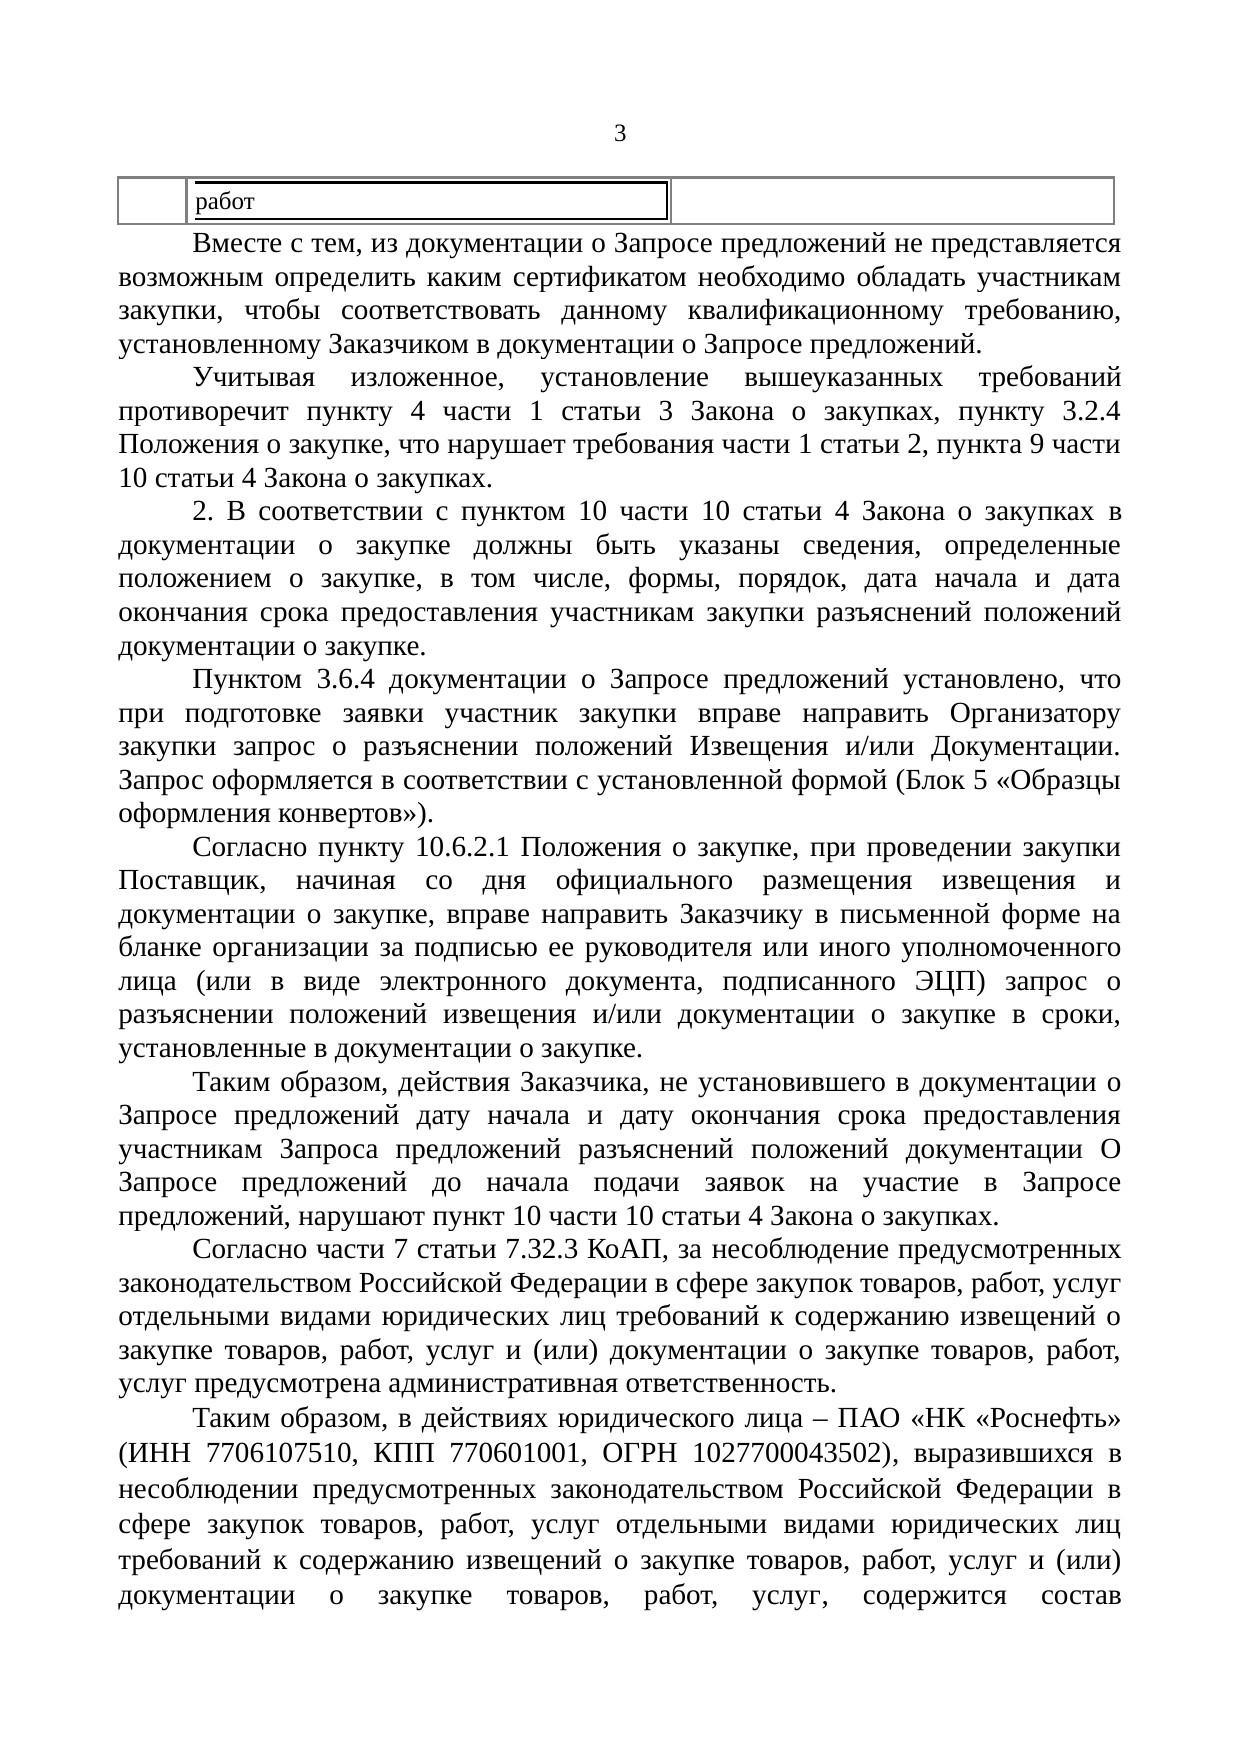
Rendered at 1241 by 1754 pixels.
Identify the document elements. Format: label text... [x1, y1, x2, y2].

table_header [672, 179, 1113, 223]
text 2. В соответствии с пунктом 10 части 10 статьи 4 Закона о закупках в документации о закупке должны быть указаны сведения, определенные положением о закупке, в том числе, формы, порядок, дата начала и дата окончания срока предоставления участникам закупки разъяснений положений документации о закупке. [117, 493, 1122, 661]
text Таким образом, действия Заказчика, не установившего в документации о Запросе предложений дату начала и дату окончания срока предоставления участникам Запроса предложений разъяснений положений документации О Запросе предложений до начала подачи заявок на участие в Запросе предложений, нарушают пункт 10 части 10 статьи 4 Закона о закупках. [118, 1064, 1122, 1231]
text Учитывая изложенное, установление вышеуказанных требований противоречит пункту 4 части 1 статьи 3 Закона о закупках, пункту 3.2.4 Положения о закупке, что нарушает требования части 1 статьи 2, пункта 9 части 10 статьи 4 Закона о закупках. [117, 359, 1122, 493]
text Таким образом, в действиях юридического лица – ПАО «НК «Роснефть» (ИНН 7706107510, КПП 770601001, ОГРН 1027700043502), выразившихся в несоблюдении предусмотренных законодательством Российской Федерации в сфере закупок товаров, работ, услуг отдельными видами юридических лиц требований к содержанию извещений о закупке товаров, работ, услуг и (или) документации о закупке товаров, работ, услуг, содержится состав [118, 1399, 1122, 1612]
table_header [119, 179, 185, 223]
text Согласно пункту 10.6.2.1 Положения о закупке, при проведении закупки Поставщик, начиная со дня официального размещения извещения и документации о закупке, вправе направить Заказчику в письменной форме на бланке организации за подписью ее руководителя или иного уполномоченного лица (или в виде электронного документа, подписанного ЭЦП) запрос о разъяснении положений извещения и/или документации о закупке в сроки, установленные в документации о закупке. [118, 829, 1122, 1064]
text Пунктом 3.6.4 документации о Запросе предложений установлено, что при подготовке заявки участник закупки вправе направить Организатору закупки запрос о разъяснении положений Извещения и/или Документации. Запрос оформляется в соответствии с установленной формой (Блок 5 «Образцы оформления конвертов»). [118, 661, 1122, 829]
text Вместе с тем, из документации о Запросе предложений не представляется возможным определить каким сертификатом необходимо обладать участникам закупки, чтобы соответствовать данному квалификационному требованию, установленному Заказчиком в документации о Запросе предложений. [118, 225, 1122, 359]
text Согласно части 7 статьи 7.32.3 КоАП, за несоблюдение предусмотренных законодательством Российской Федерации в сфере закупок товаров, работ, услуг отдельными видами юридических лиц требований к содержанию извещений о закупке товаров, работ, услуг и (или) документации о закупке товаров, работ, услуг предусмотрена административная ответственность. [118, 1231, 1122, 1399]
table_header работ [188, 179, 670, 223]
